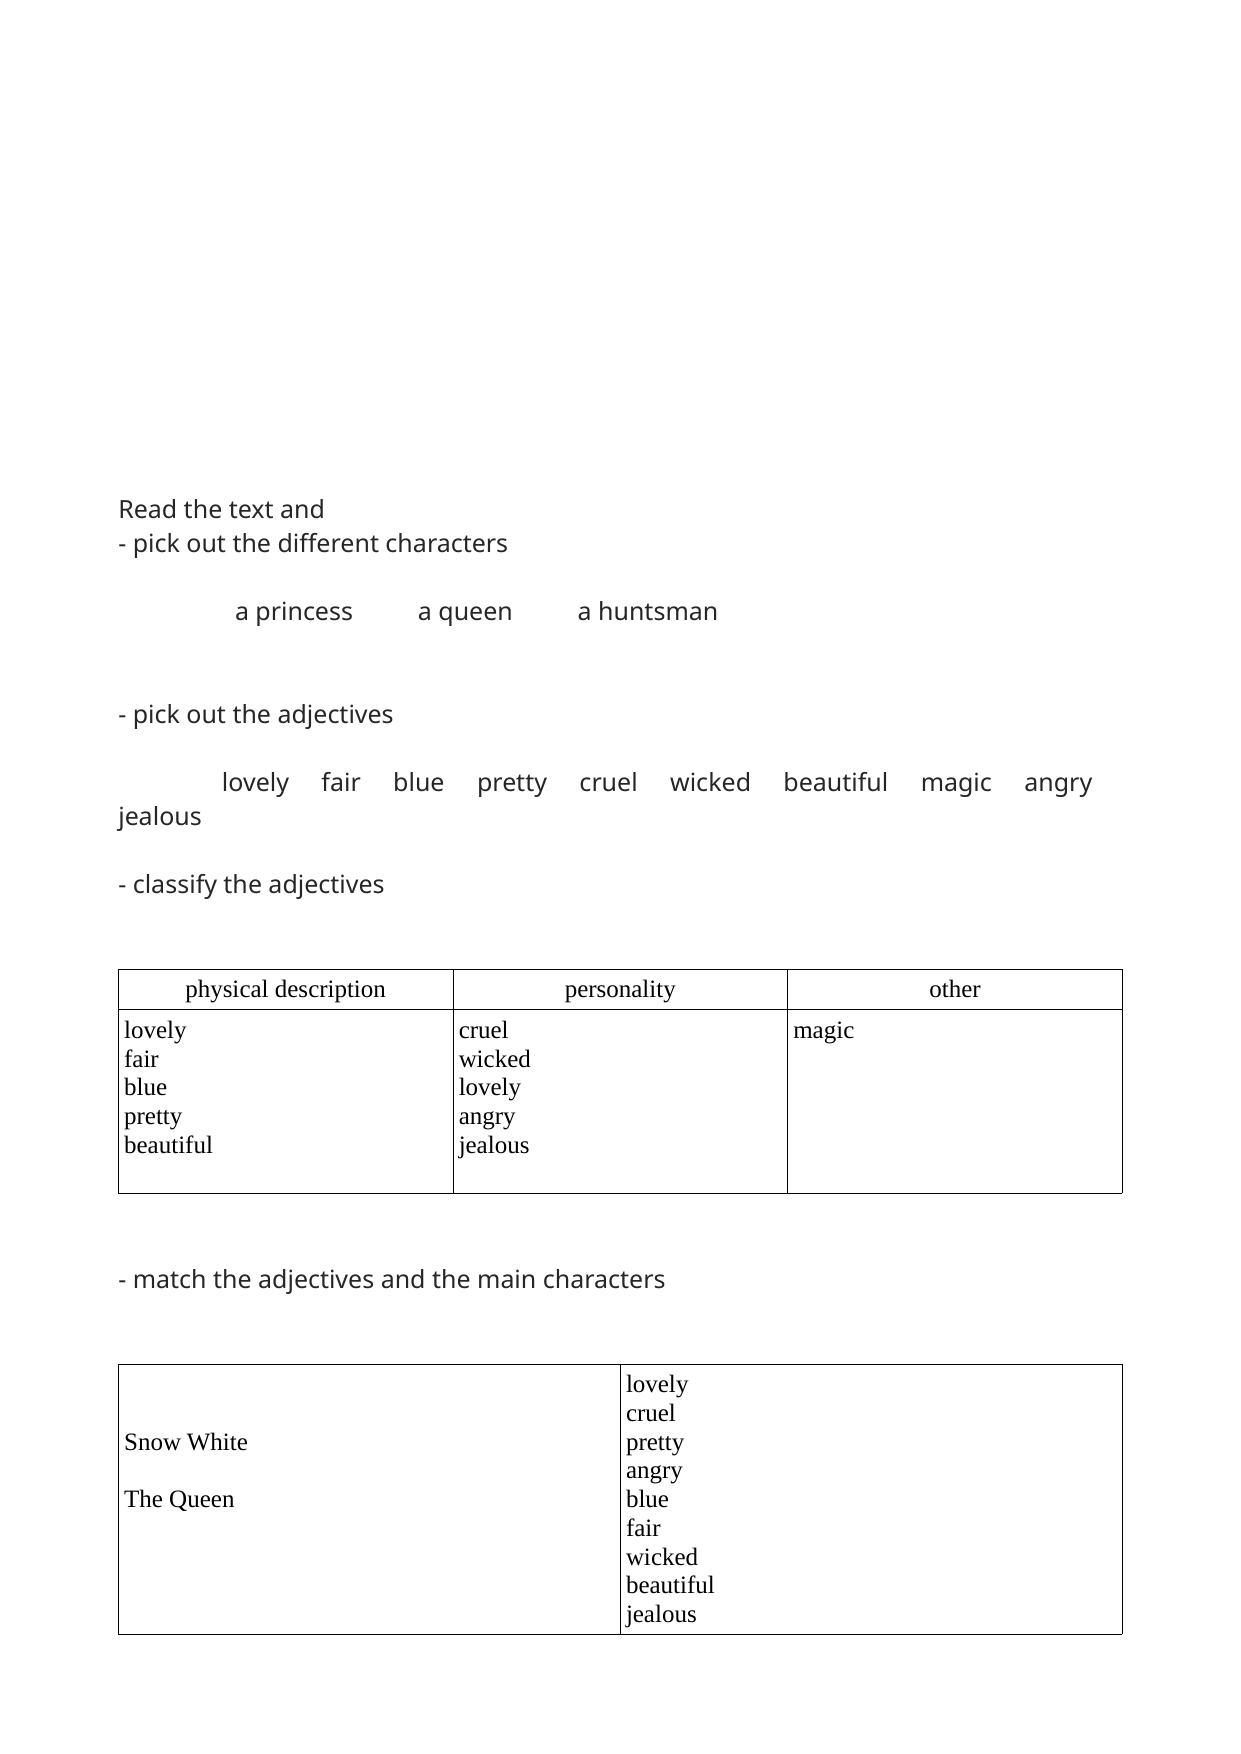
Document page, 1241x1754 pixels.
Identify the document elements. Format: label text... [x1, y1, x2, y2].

table_cell lovely fair blue pretty beautiful [119, 1010, 453, 1193]
table_header personality [454, 970, 787, 1009]
table_cell cruel wicked lovely angry jealous [454, 1010, 787, 1193]
table_cell magic [788, 1010, 1122, 1193]
table_header other [788, 970, 1122, 1009]
table_header Snow White The Queen [119, 1365, 620, 1634]
text - match the adjectives and the main characters [118, 1194, 1122, 1363]
table_header physical description [119, 970, 453, 1009]
text Read the text and - pick out the different characters a princess a queen a huntsman - pick out the adjectives lovely fair blue pretty cruel wicked beautiful magic angry jealous - classify the adjectives [118, 492, 1122, 969]
table_header lovely cruel pretty angry blue fair wicked beautiful jealous [621, 1365, 1122, 1634]
